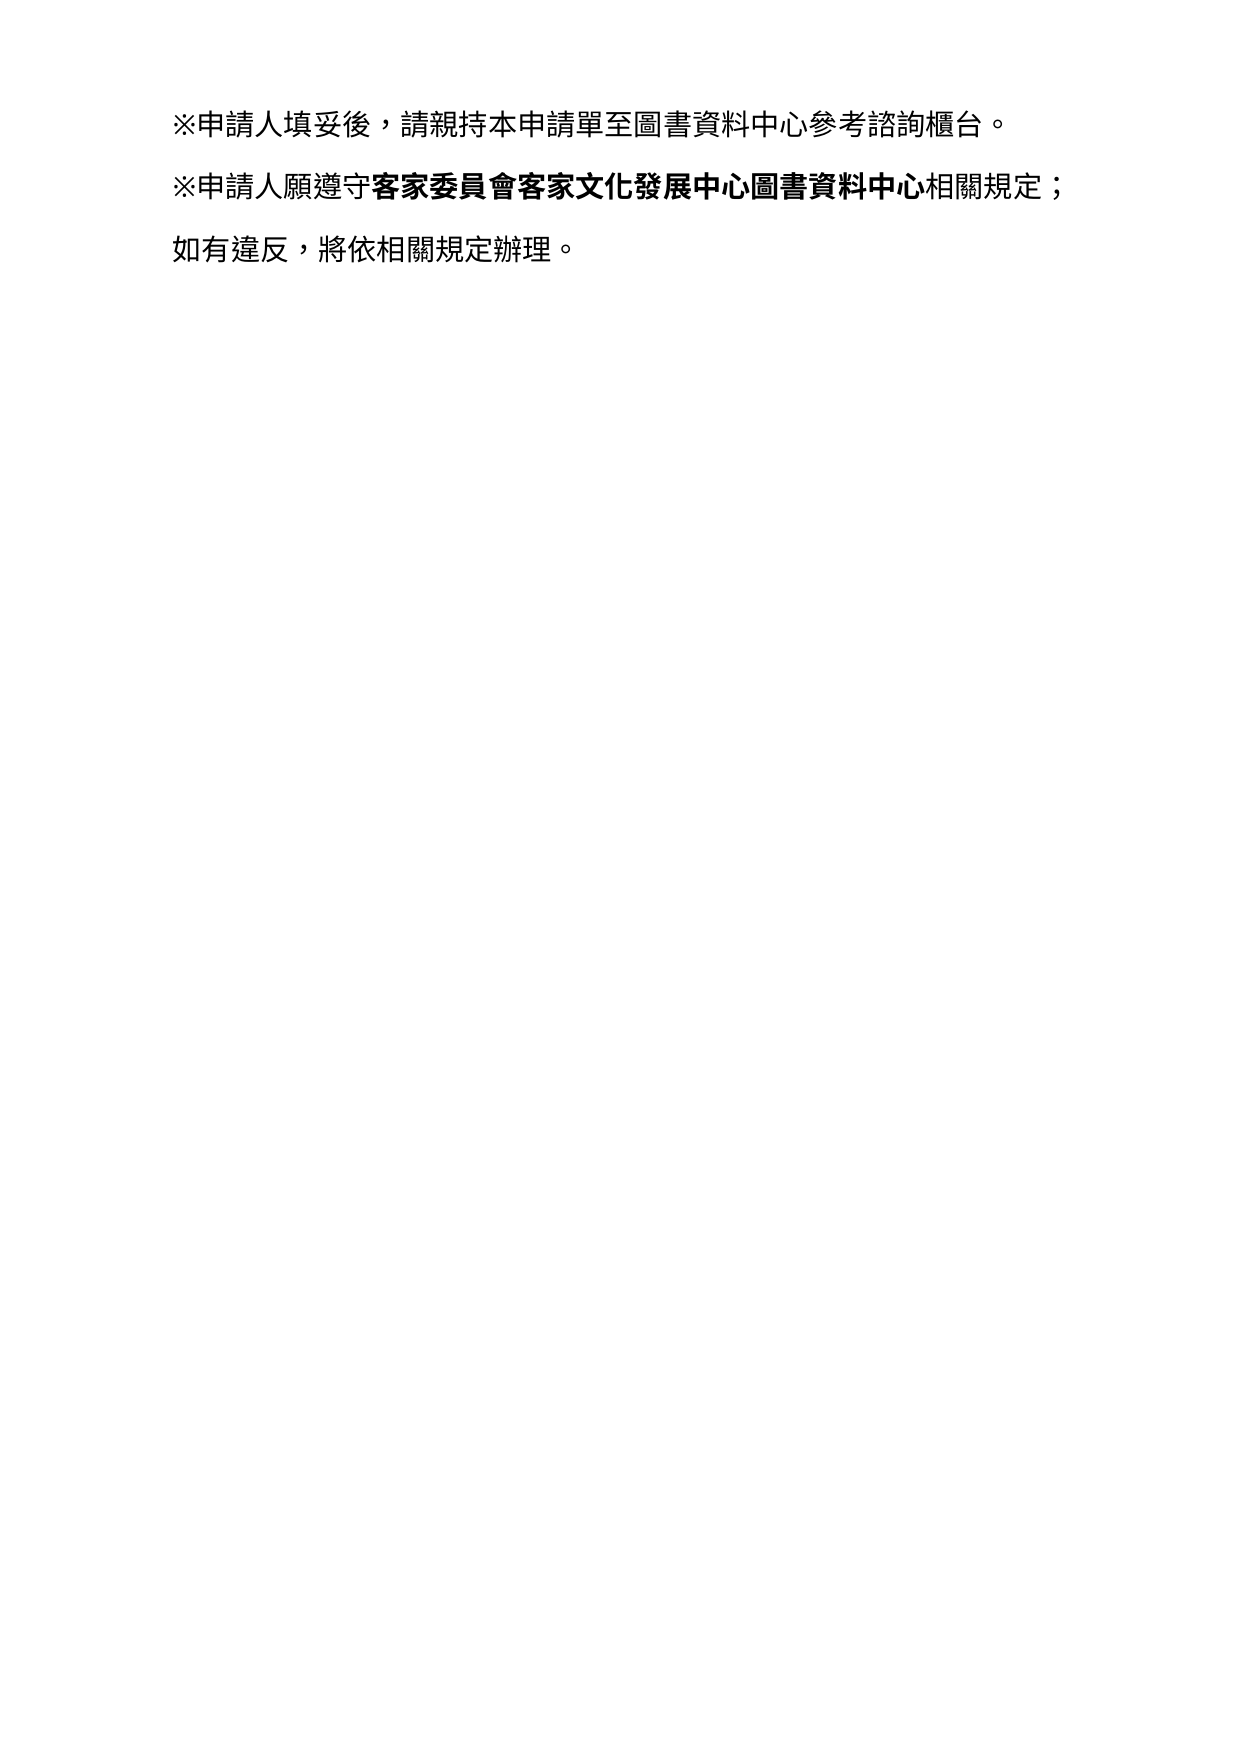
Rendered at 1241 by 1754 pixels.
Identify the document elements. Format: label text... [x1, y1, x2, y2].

text ※申請人願遵守客家委員會客家文化發展中心圖書資料中心相關規定；如有違反，將依相關規定辦理。 [172, 143, 1053, 268]
text ※申請人填妥後，請親持本申請單至圖書資料中心參考諮詢櫃台。 [172, 81, 1053, 143]
